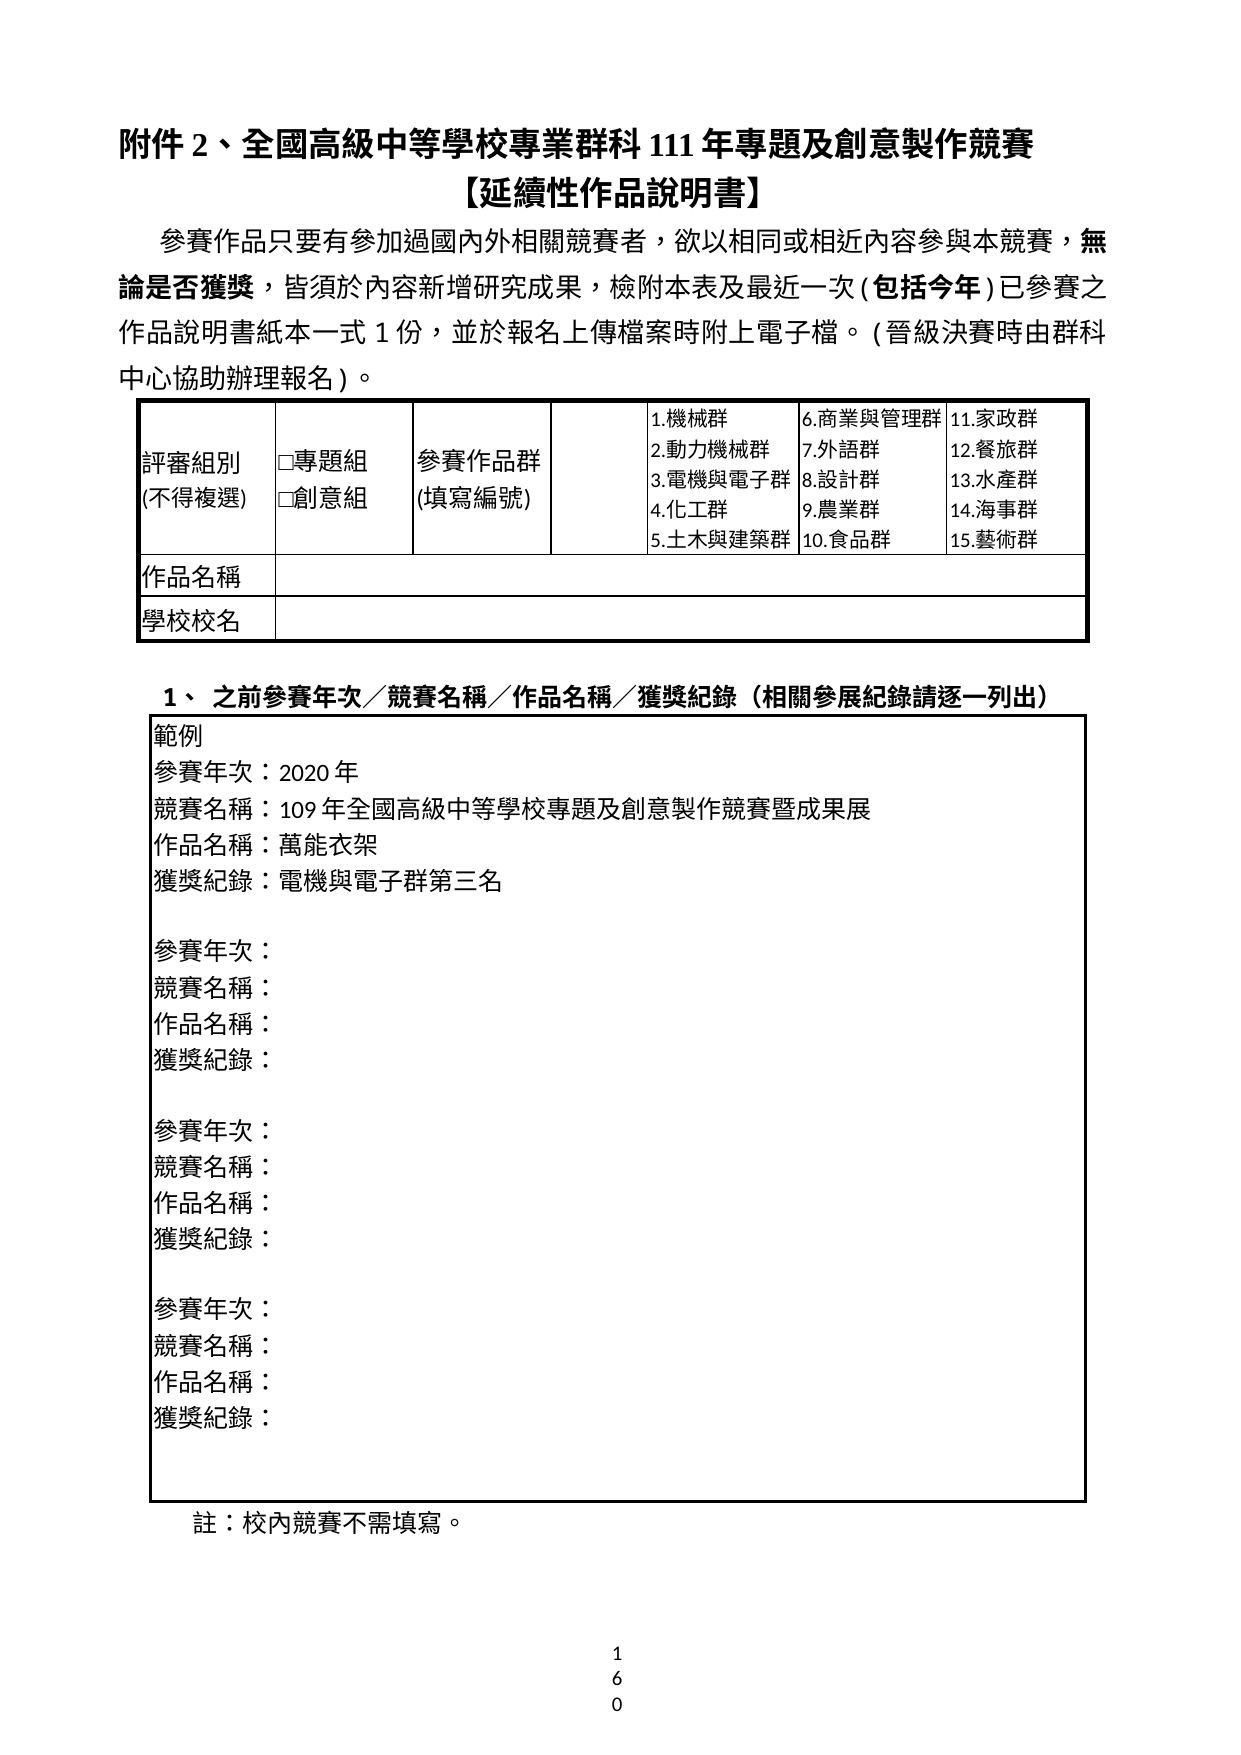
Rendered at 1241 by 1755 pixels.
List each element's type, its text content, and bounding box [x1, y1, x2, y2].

table_cell [276, 597, 1085, 638]
text 參賽作品只要有參加過國內外相關競賽者，欲以相同或相近內容參與本競賽，無論是否獲獎，皆須於內容新增研究成果，檢附本表及最近一次(包括今年)已參賽之作品說明書紙本一式1份，並於報名上傳檔案時附上電子檔。(晉級決賽時由群科中心協助辦理報名)。 [118, 214, 1107, 398]
table_header 6.商業與管理群 7.外語群 8.設計群 9.農業群 10.食品群 [800, 403, 946, 554]
text 附件2、全國高級中等學校專業群科111年專題及創意製作競賽 [118, 118, 1172, 166]
table_header 1.機械群 2.動力機械群 3.電機與電子群 4.化工群 5.土木與建築群 [648, 403, 798, 554]
text 【延續性作品說明書】 [118, 166, 1107, 214]
text 註：校內競賽不需填寫。 [118, 1503, 1107, 1540]
table_header 11.家政群 12.餐旅群 13.水產群 14.海事群 15.藝術群 [947, 403, 1085, 554]
table_header [552, 403, 647, 554]
table_header 評審組別 (不得複選) [141, 403, 275, 554]
table_header □專題組 □創意組 [276, 403, 412, 554]
list 之前參賽年次／競賽名稱／作品名稱／獲獎紀錄（相關參展紀錄請逐一列出） [162, 677, 1107, 713]
table_cell 學校校名 [141, 597, 275, 638]
table_header 參賽作品群 (填寫編號) [414, 403, 550, 554]
table_header 範例 參賽年次：2020年 競賽名稱：109年全國高級中等學校專題及創意製作競賽暨成果展 作品名稱：萬能衣架 獲獎紀錄：電機與電子群第三名 參賽年次： 競賽名稱： 作品名稱： 獲獎紀錄： 參賽年次： 競賽名稱： 作品名稱： 獲獎紀錄： 參賽年次： 競賽名稱： 作品名稱： 獲獎紀錄： [152, 717, 1084, 1499]
table_cell [276, 555, 1085, 595]
table_cell 作品名稱 [141, 555, 275, 595]
